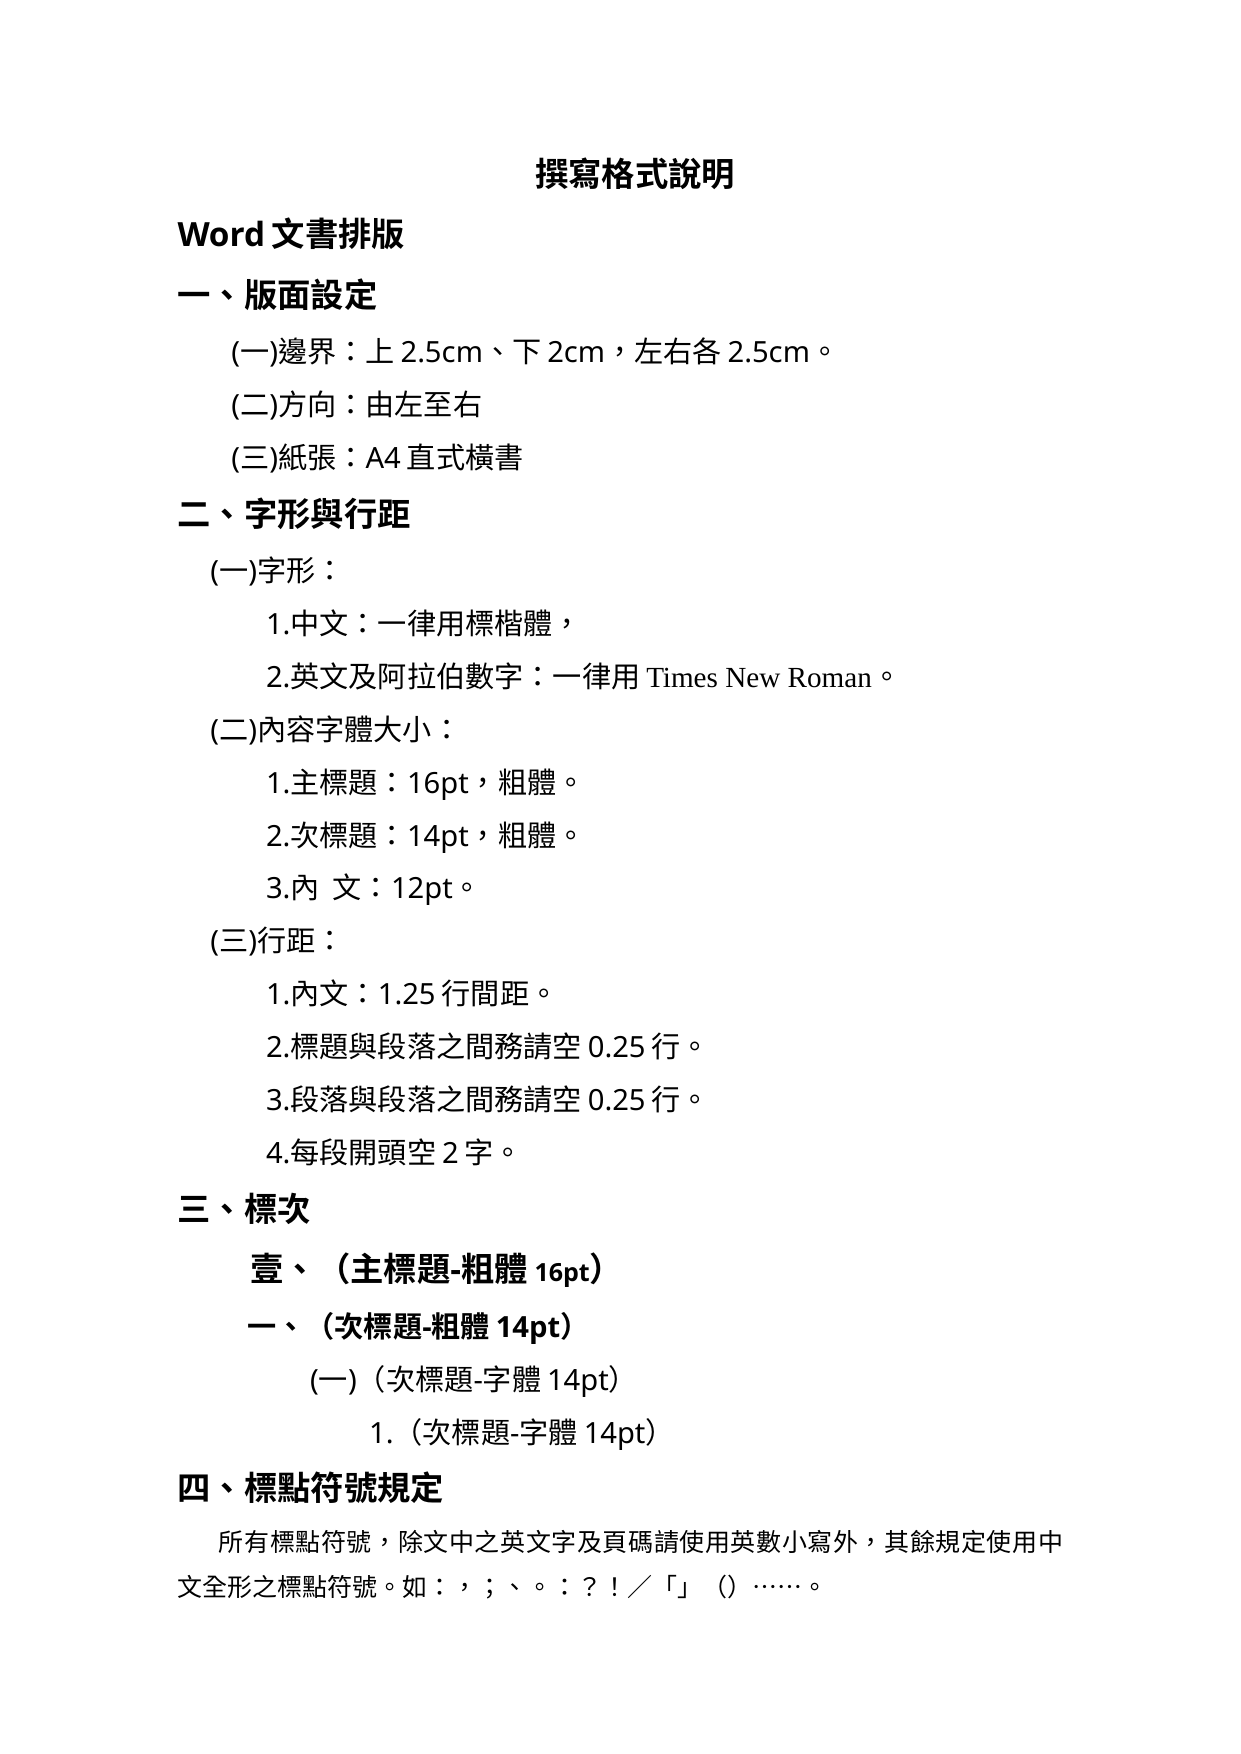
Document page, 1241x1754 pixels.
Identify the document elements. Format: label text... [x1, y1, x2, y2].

text 一、版面設定 [177, 268, 1063, 317]
text 二、字形與行距 [177, 487, 1063, 536]
text 所有標點符號，除文中之英文字及頁碼請使用英數小寫外，其餘規定使用中文全形之標點符號。如：，；、。：？！／「」（）……。 [177, 1522, 1063, 1604]
text (一)（次標題-字體14pt） [178, 1356, 1063, 1399]
text 1.內文：1.25行間距。 [266, 971, 1063, 1013]
text 1.（次標題-字體14pt） [178, 1409, 1063, 1452]
text 3.段落與段落之間務請空0.25行。 [266, 1077, 1063, 1119]
text 2.英文及阿拉伯數字：一律用Times New Roman。 [266, 653, 1063, 696]
text 壹、（主標題-粗體16pt） [178, 1243, 1063, 1291]
text (一)邊界：上2.5cm、下2cm，左右各2.5cm。 [178, 329, 1063, 371]
text 1.中文：一律用標楷體， [266, 601, 1063, 643]
text (三)行距： [177, 918, 1063, 960]
text 1.主標題：16pt，粗體。 [266, 759, 1063, 802]
text 四、標點符號規定 [177, 1462, 1063, 1510]
text 4.每段開頭空2字。 [266, 1130, 1063, 1172]
text (三)紙張：A4直式橫書 [178, 434, 1063, 477]
text 3.內 文：12pt。 [266, 865, 1063, 907]
text 三、標次 [177, 1183, 1063, 1231]
text 一、（次標題-粗體14pt） [178, 1303, 1063, 1346]
text Word文書排版 [177, 208, 1063, 256]
text 2.標題與段落之間務請空0.25行。 [266, 1024, 1063, 1066]
text 2.次標題：14pt，粗體。 [266, 812, 1063, 854]
text 撰寫格式說明 [177, 148, 1092, 196]
text (二)內容字體大小： [177, 706, 1063, 749]
text (一)字形： [177, 548, 1063, 590]
text (二)方向：由左至右 [178, 382, 1063, 424]
